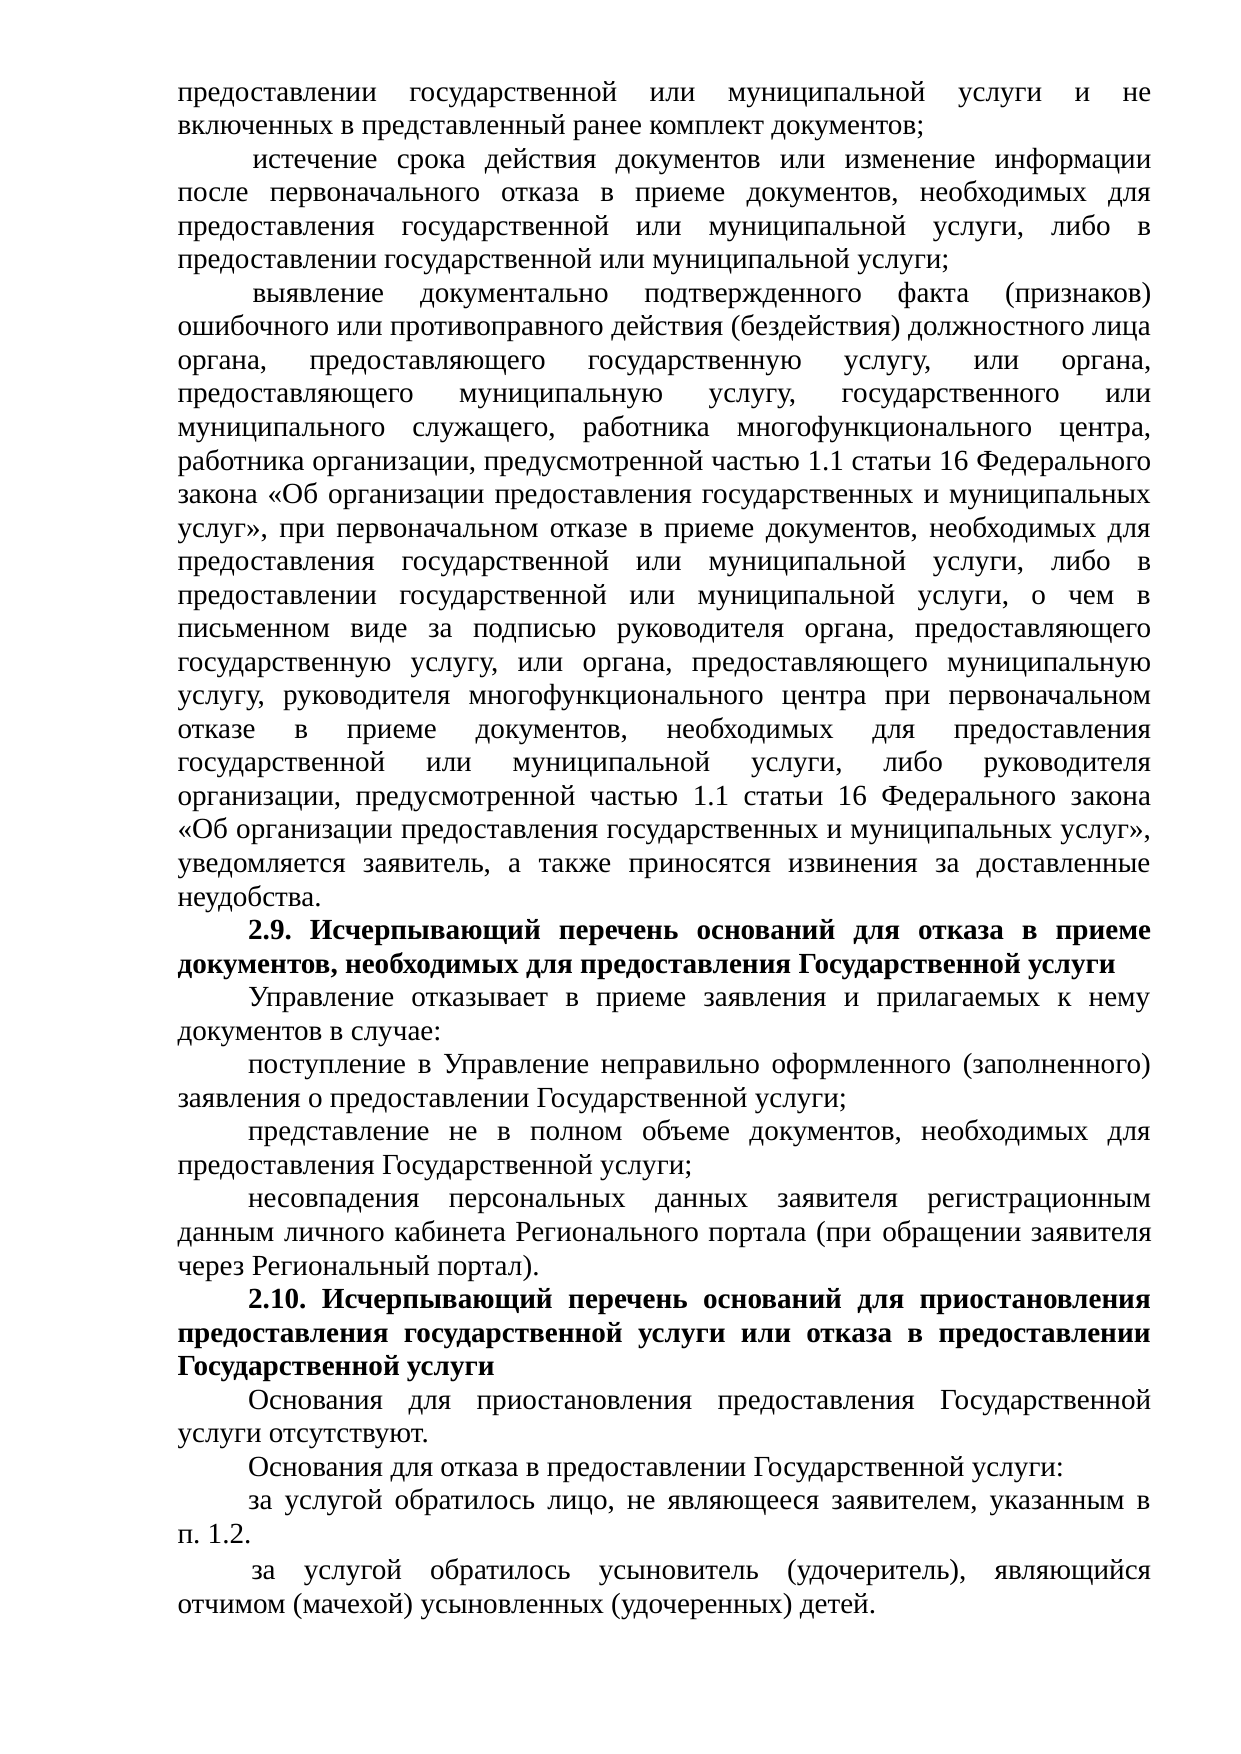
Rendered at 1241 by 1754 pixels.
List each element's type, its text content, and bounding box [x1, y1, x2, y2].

text выявление документально подтвержденного факта (признаков) ошибочного или противоправного действия (бездействия) должностного лица органа, предоставляющего государственную услугу, или органа, предоставляющего муниципальную услугу, государственного или муниципального служащего, работника многофункционального центра, работника организации, предусмотренной частью 1.1 статьи 16 Федерального закона «Об организации предоставления государственных и муниципальных услуг», при первоначальном отказе в приеме документов, необходимых для предоставления государственной или муниципальной услуги, либо в предоставлении государственной или муниципальной услуги, о чем в письменном виде за подписью руководителя органа, предоставляющего государственную услугу, или органа, предоставляющего муниципальную услугу, руководителя многофункционального центра при первоначальном отказе в приеме документов, необходимых для предоставления государственной или муниципальной услуги, либо руководителя организации, предусмотренной частью 1.1 статьи 16 Федерального закона «Об организации предоставления государственных и муниципальных услуг», уведомляется заявитель, а также приносятся извинения за доставленные неудобства. [177, 275, 1152, 912]
text поступление в Управление неправильно оформленного (заполненного) заявления о предоставлении Государственной услуги; [177, 1046, 1152, 1113]
text за услугой обратилось усыновитель (удочеритель), являющийся отчимом (мачехой) усыновленных (удочеренных) детей. [177, 1552, 1152, 1619]
text несовпадения персональных данных заявителя регистрационным данным личного кабинета Регионального портала (при обращении заявителя через Региональный портал). [177, 1181, 1152, 1281]
text за услугой обратилось лицо, не являющееся заявителем, указанным в п. 1.2. [177, 1482, 1152, 1549]
text предоставлении государственной или муниципальной услуги и не включенных в представленный ранее комплект документов; [177, 74, 1152, 141]
text Управление отказывает в приеме заявления и прилагаемых к нему документов в случае: [177, 979, 1152, 1046]
text представление не в полном объеме документов, необходимых для предоставления Государственной услуги; [177, 1113, 1152, 1181]
text истечение срока действия документов или изменение информации после первоначального отказа в приеме документов, необходимых для предоставления государственной или муниципальной услуги, либо в предоставлении государственной или муниципальной услуги; [177, 141, 1152, 275]
text Основания для приостановления предоставления Государственной услуги отсутствуют. [177, 1382, 1152, 1449]
text 2.9. Исчерпывающий перечень оснований для отказа в приеме документов, необходимых для предоставления Государственной услуги [177, 912, 1152, 979]
text Основания для отказа в предоставлении Государственной услуги: [177, 1449, 1152, 1482]
text 2.10. Исчерпывающий перечень оснований для приостановления предоставления государственной услуги или отказа в предоставлении Государственной услуги [177, 1281, 1152, 1382]
